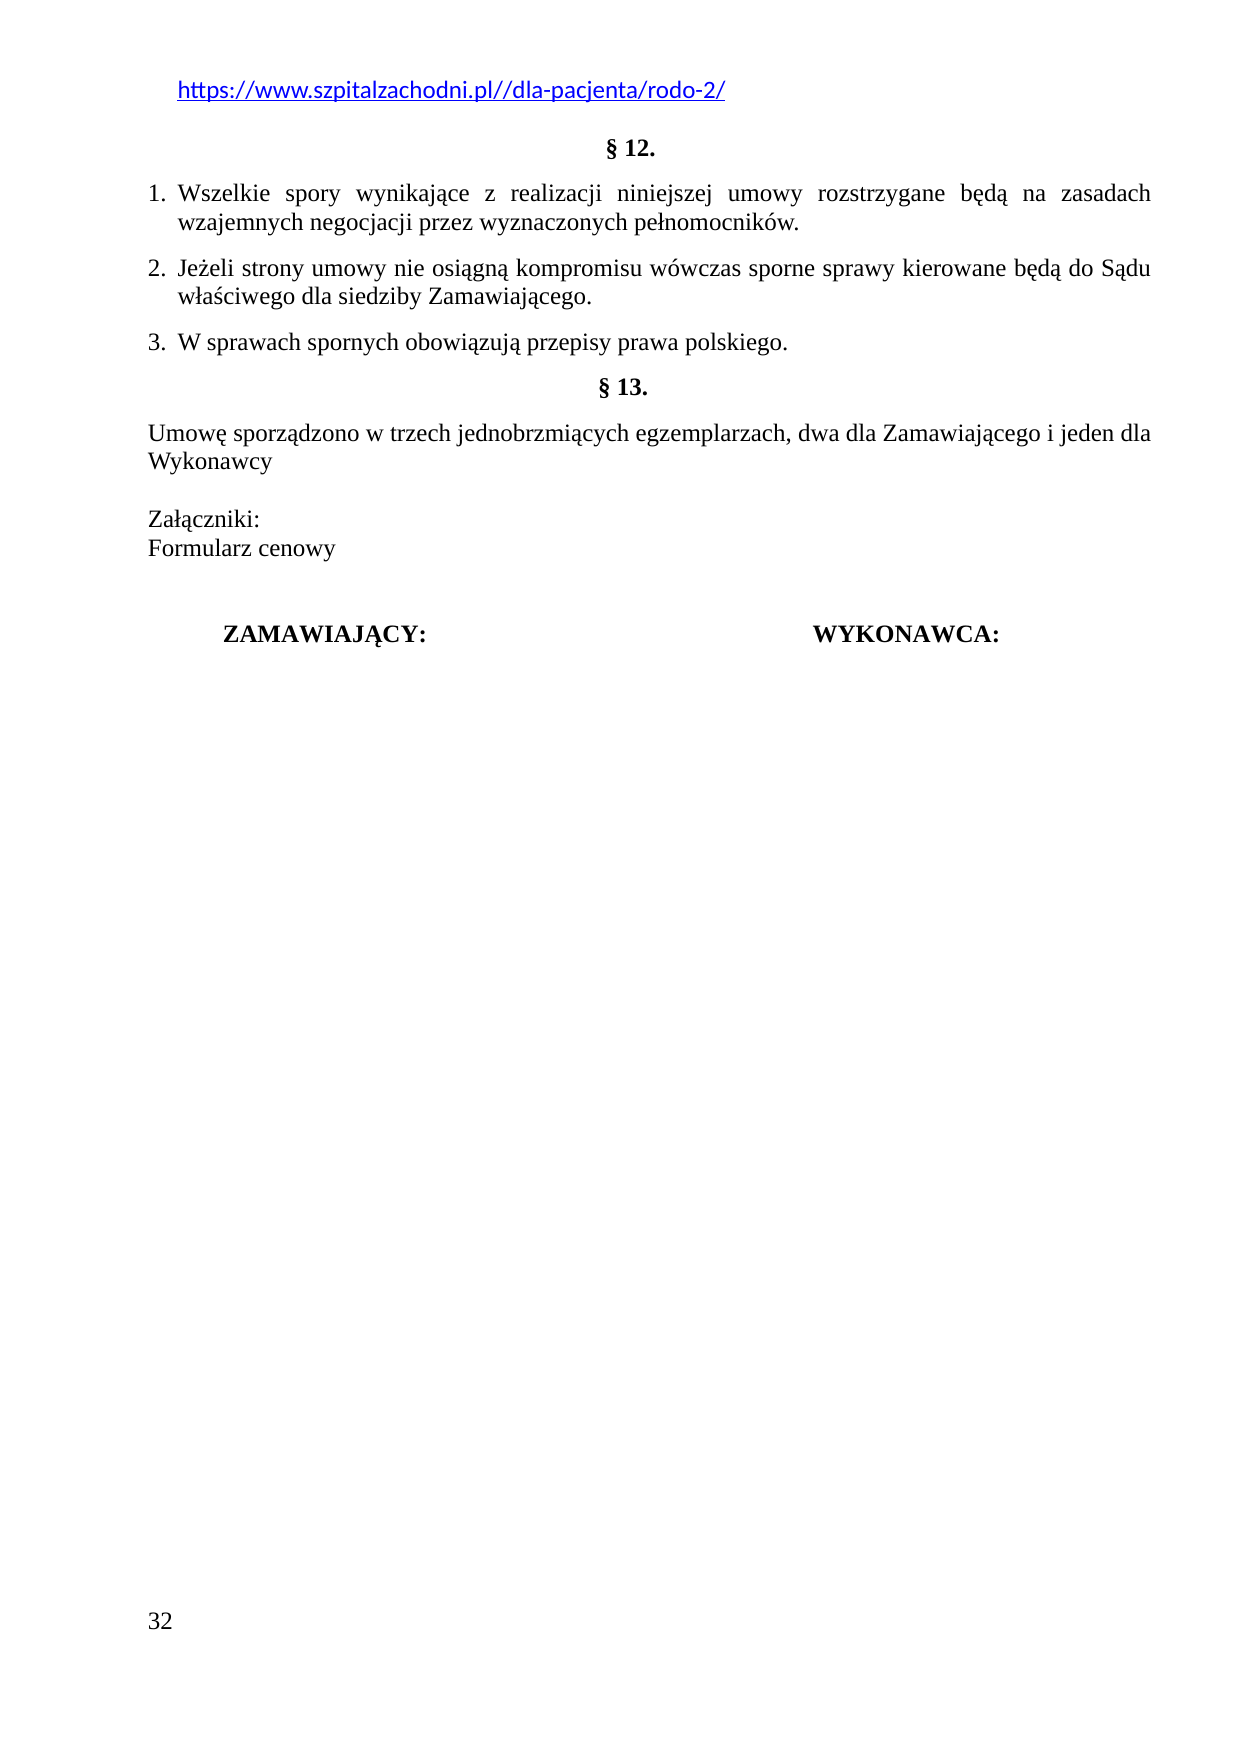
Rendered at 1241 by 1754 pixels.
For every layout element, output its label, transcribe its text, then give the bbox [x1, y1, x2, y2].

list W sprawach spornych obowiązują przepisy prawa polskiego. [148, 327, 1211, 356]
list Jeżeli strony umowy nie osiągną kompromisu wówczas sporne sprawy kierowane będą do Sądu właściwego dla siedziby Zamawiającego. [148, 253, 1152, 310]
text Formularz cenowy [148, 533, 1152, 561]
text ZAMAWIAJĄCY: WYKONAWCA: [148, 619, 1152, 648]
text https://www.szpitalzachodni.pl//dla-pacjenta/rodo-2/ [177, 74, 1152, 104]
text Umowę sporządzono w trzech jednobrzmiących egzemplarzach, dwa dla Zamawiającego i jeden dla Wykonawcy [148, 418, 1152, 475]
text Załączniki: [148, 504, 1152, 533]
list Wszelkie spory wynikające z realizacji niniejszej umowy rozstrzygane będą na zasadach wzajemnych negocjacji przez wyznaczonych pełnomocników. [148, 178, 1152, 236]
